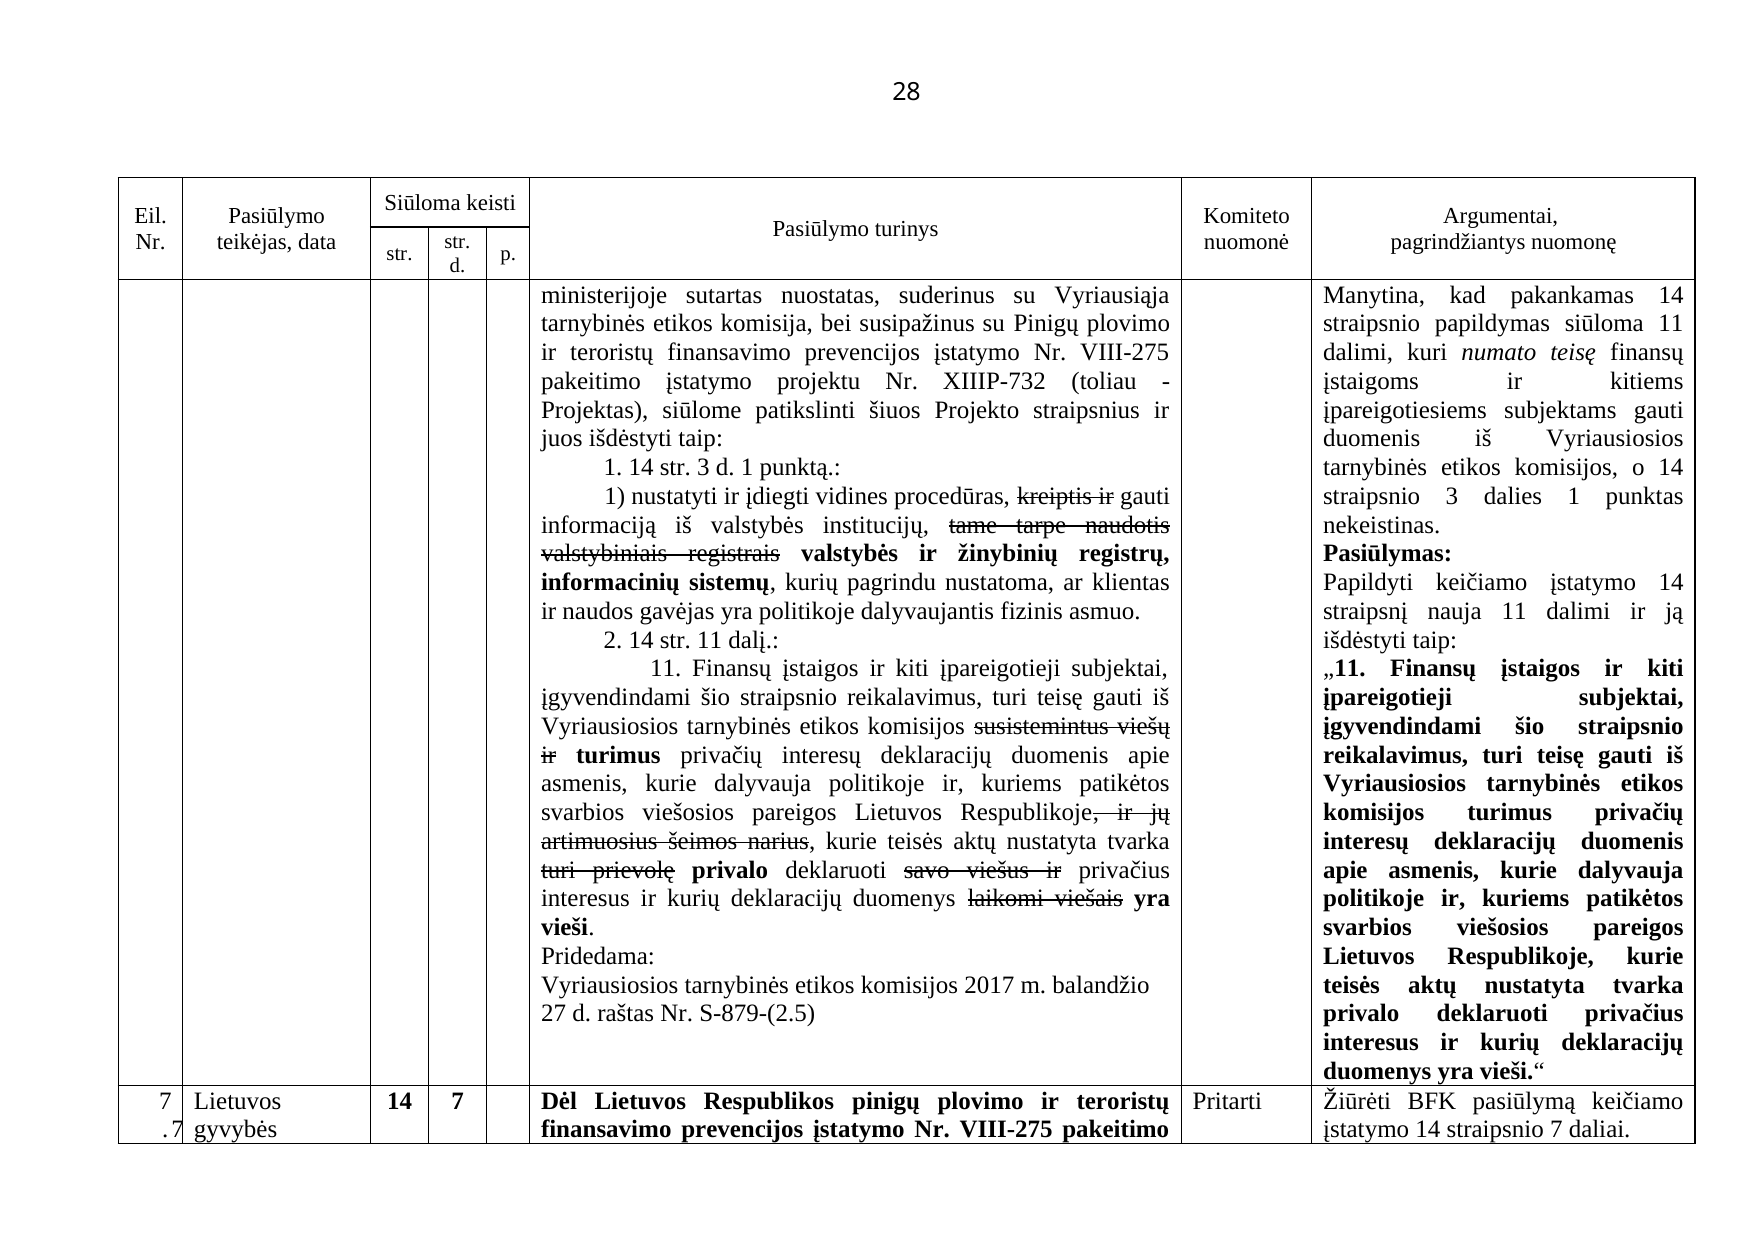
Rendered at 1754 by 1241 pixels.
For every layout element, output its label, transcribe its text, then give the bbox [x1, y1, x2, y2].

table_cell [371, 280, 428, 1085]
table_header Eil. Nr. [119, 178, 182, 279]
table_header Siūloma keisti [371, 178, 529, 226]
table_cell Manytina, kad pakankamas 14 straipsnio papildymas siūloma 11 dalimi, kuri numato teisę finansų įstaigoms ir kitiems įpareigotiesiems subjektams gauti duomenis iš Vyriausiosios tarnybinės etikos komisijos, o 14 straipsnio 3 dalies 1 punktas nekeistinas. Pasiūlymas: Papildyti keičiamo įstatymo 14 straipsnį nauja 11 dalimi ir ją išdėstyti taip: „11. Finansų įstaigos ir kiti įpareigotieji subjektai, įgyvendindami šio straipsnio reikalavimus, turi teisę gauti iš Vyriausiosios tarnybinės etikos komisijos turimus privačių interesų deklaracijų duomenis apie asmenis, kurie dalyvauja politikoje ir, kuriems patikėtos svarbios viešosios pareigos Lietuvos Respublikoje, kurie teisės aktų nustatyta tvarka privalo deklaruoti privačius interesus ir kurių deklaracijų duomenys yra vieši.“ [1312, 280, 1694, 1085]
table_header Pasiūlymo teikėjas, data [183, 178, 370, 279]
table_header Argumentai, pagrindžiantys nuomonę [1312, 178, 1694, 279]
table_cell Žiūrėti BFK pasiūlymą keičiamo įstatymo 14 straipsnio 7 daliai. [1312, 1086, 1694, 1143]
table_cell 7 [429, 1086, 486, 1143]
table_cell [119, 280, 182, 1085]
table_header Komiteto nuomonė [1182, 178, 1311, 279]
table_cell 14 [371, 1086, 428, 1143]
table_cell [1182, 280, 1311, 1085]
table_cell p. [487, 228, 529, 279]
table_cell str. [371, 228, 428, 279]
table_cell [487, 280, 529, 1085]
table_cell str. d. [429, 228, 486, 279]
table_cell [429, 280, 486, 1085]
table_cell 7. [119, 1086, 182, 1143]
table_header Pasiūlymo turinys [530, 178, 1181, 279]
table_cell Dėl Lietuvos Respublikos pinigų plovimo ir teroristų finansavimo prevencijos įstatymo Nr. VIII-275 pakeitimo [530, 1086, 1181, 1143]
table_cell [183, 280, 370, 1085]
table_cell [487, 1086, 529, 1143]
table_cell ministerijoje sutartas nuostatas, suderinus su Vyriausiąja tarnybinės etikos komisija, bei susipažinus su Pinigų plovimo ir teroristų finansavimo prevencijos įstatymo Nr. VIII-275 pakeitimo įstatymo projektu Nr. XIIIP-732 (toliau - Projektas), siūlome patikslinti šiuos Projekto straipsnius ir juos išdėstyti taip: 1. 14 str. 3 d. 1 punktą.: 1) nustatyti ir įdiegti vidines procedūras, kreiptis ir gauti informaciją iš valstybės institucijų, tame tarpe naudotis valstybiniais registrais valstybės ir žinybinių registrų, informacinių sistemų, kurių pagrindu nustatoma, ar klientas ir naudos gavėjas yra politikoje dalyvaujantis fizinis asmuo. 2. 14 str. 11 dalį.: 11. Finansų įstaigos ir kiti įpareigotieji subjektai, įgyvendindami šio straipsnio reikalavimus, turi teisę gauti iš Vyriausiosios tarnybinės etikos komisijos susistemintus viešų ir turimus privačių interesų deklaracijų duomenis apie asmenis, kurie dalyvauja politikoje ir, kuriems patikėtos svarbios viešosios pareigos Lietuvos Respublikoje, ir jų artimuosius šeimos narius, kurie teisės aktų nustatyta tvarka turi prievolę privalo deklaruoti savo viešus ir privačius interesus ir kurių deklaracijų duomenys laikomi viešais yra vieši. Pridedama: Vyriausiosios tarnybinės etikos komisijos 2017 m. balandžio 27 d. raštas Nr. S-879-(2.5) [530, 280, 1181, 1085]
table_cell Pritarti [1182, 1086, 1311, 1143]
table_cell Lietuvos gyvybės [183, 1086, 370, 1143]
